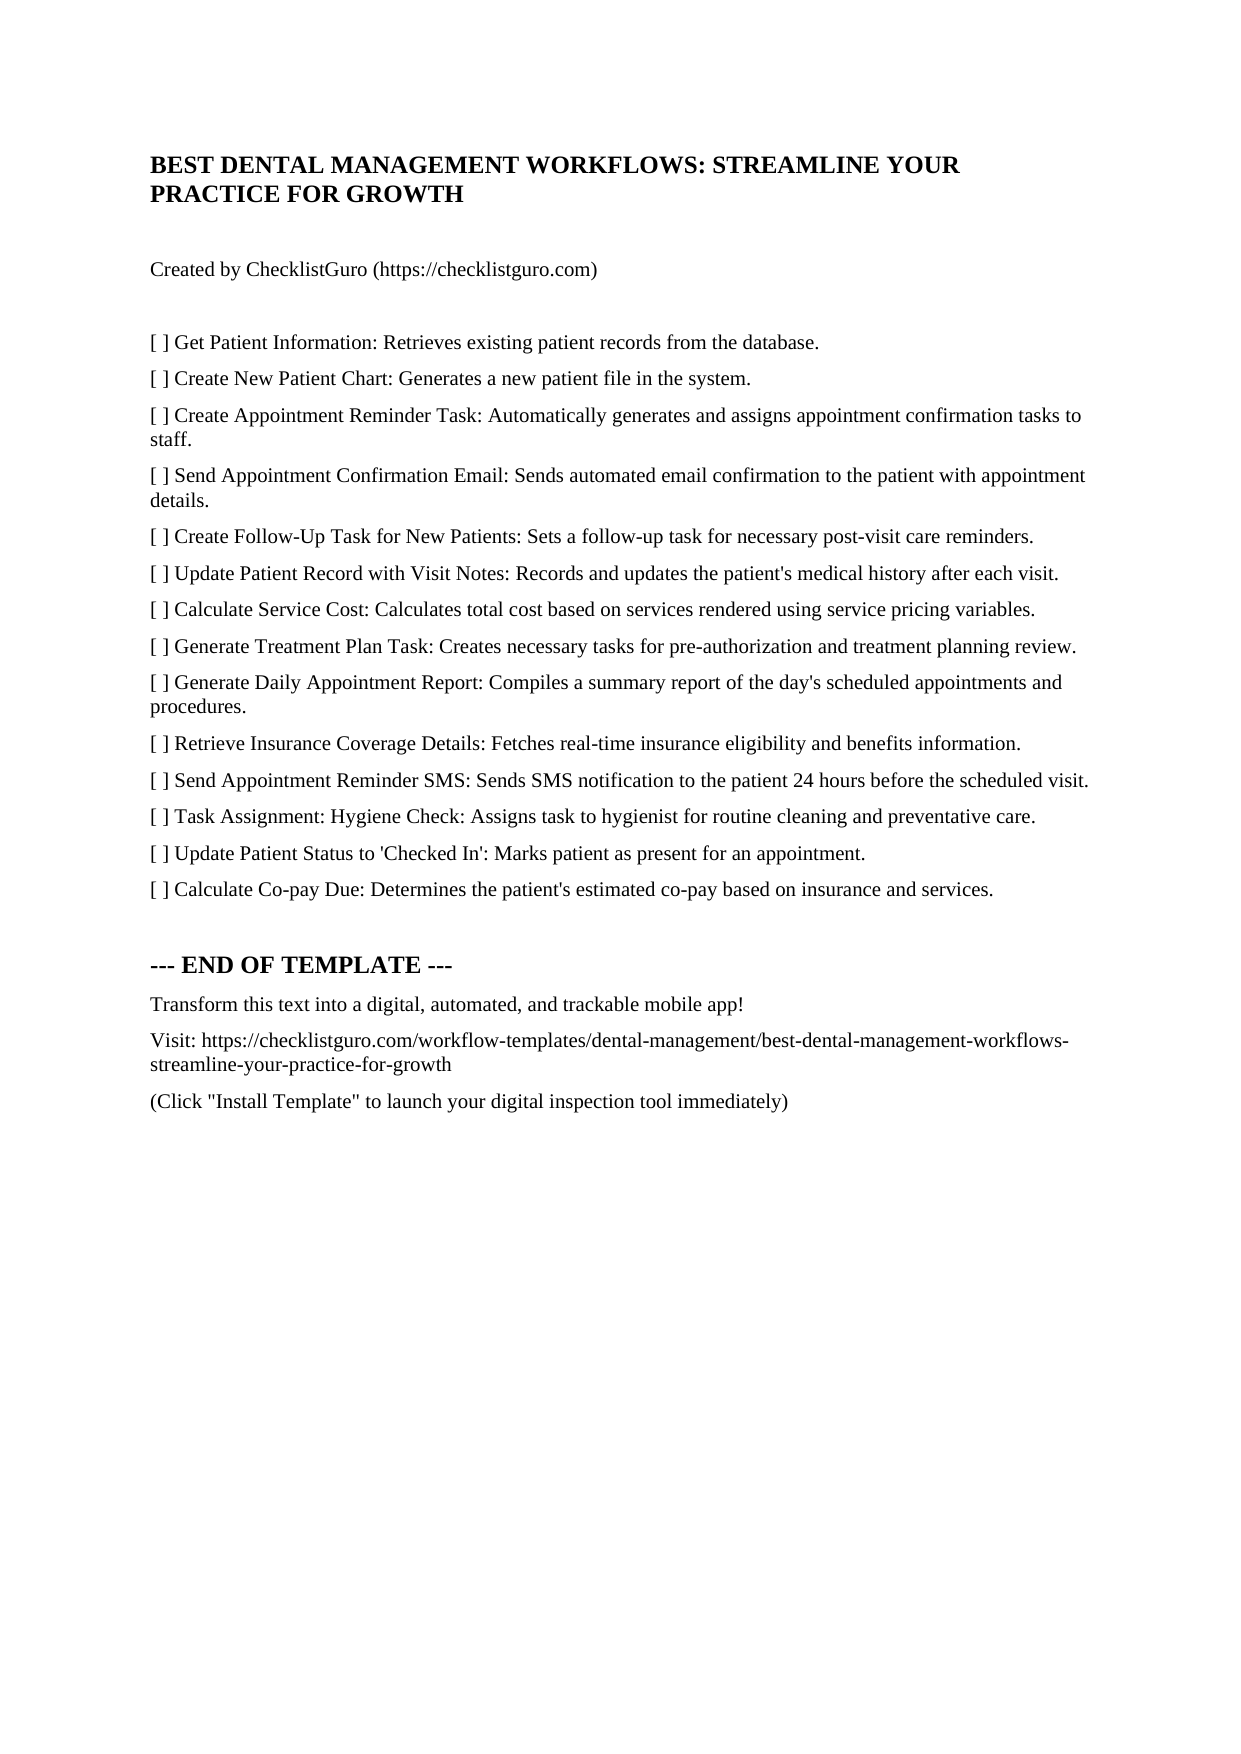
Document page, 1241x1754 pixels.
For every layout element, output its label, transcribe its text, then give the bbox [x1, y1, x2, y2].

text [ ] Update Patient Status to 'Checked In': Marks patient as present for an appointment. [150, 841, 1090, 865]
text (Click "Install Template" to launch your digital inspection tool immediately) [150, 1089, 1090, 1113]
text [ ] Calculate Service Cost: Calculates total cost based on services rendered using service pricing variables. [150, 597, 1090, 621]
text [ ] Create New Patient Chart: Generates a new patient file in the system. [150, 366, 1090, 390]
text [ ] Send Appointment Reminder SMS: Sends SMS notification to the patient 24 hours before the scheduled visit. [150, 767, 1090, 792]
text [ ] Calculate Co-pay Due: Determines the patient's estimated co-pay based on insurance and services. [150, 877, 1090, 901]
text Visit: https://checklistguro.com/workflow-templates/dental-management/best-dental-management-workflows-streamline-your-practice-for-growth [150, 1028, 1090, 1076]
text [ ] Get Patient Information: Retrieves existing patient records from the database. [150, 330, 1090, 354]
text [ ] Generate Treatment Plan Task: Creates necessary tasks for pre-authorization and treatment planning review. [150, 634, 1090, 658]
text [ ] Create Follow-Up Task for New Patients: Sets a follow-up task for necessary post-visit care reminders. [150, 524, 1090, 548]
text Created by ChecklistGuro (https://checklistguro.com) [150, 257, 1090, 281]
text [ ] Create Appointment Reminder Task: Automatically generates and assigns appointment confirmation tasks to staff. [150, 403, 1090, 451]
text [ ] Generate Daily Appointment Report: Compiles a summary report of the day's scheduled appointments and procedures. [150, 670, 1090, 718]
text [ ] Send Appointment Confirmation Email: Sends automated email confirmation to the patient with appointment details. [150, 463, 1090, 512]
text Transform this text into a digital, automated, and trackable mobile app! [150, 992, 1090, 1016]
text [ ] Task Assignment: Hygiene Check: Assigns task to hygienist for routine cleaning and preventative care. [150, 804, 1090, 828]
text BEST DENTAL MANAGEMENT WORKFLOWS: STREAMLINE YOUR PRACTICE FOR GROWTH [150, 150, 1090, 207]
text --- END OF TEMPLATE --- [150, 950, 1090, 979]
text [ ] Update Patient Record with Visit Notes: Records and updates the patient's medical history after each visit. [150, 561, 1090, 585]
text [ ] Retrieve Insurance Coverage Details: Fetches real-time insurance eligibility and benefits information. [150, 731, 1090, 755]
